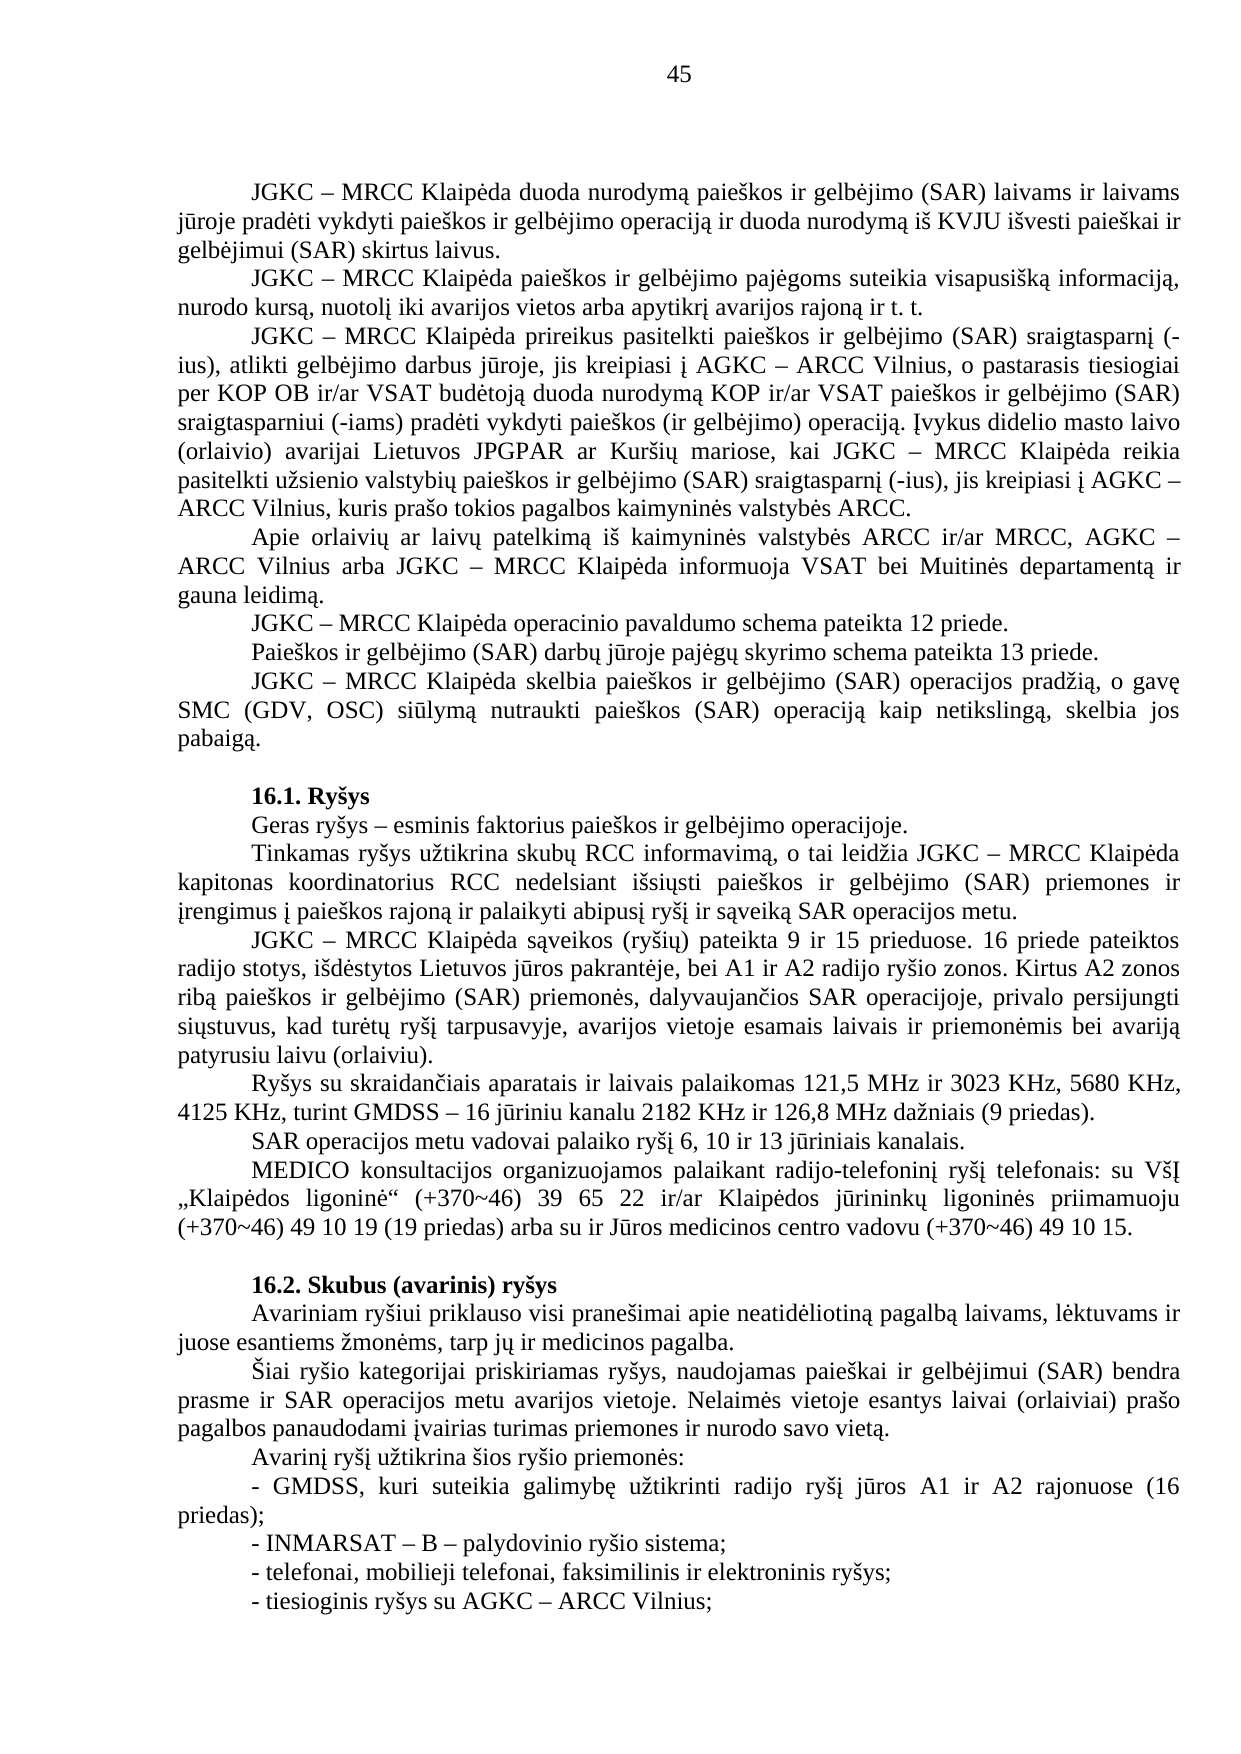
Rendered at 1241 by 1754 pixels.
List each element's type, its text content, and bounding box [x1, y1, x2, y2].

text - INMARSAT – B – palydovinio ryšio sistema; [177, 1528, 1181, 1557]
text Geras ryšys – esminis faktorius paieškos ir gelbėjimo operacijoje. [177, 810, 1181, 838]
text JGKC – MRCC Klaipėda skelbia paieškos ir gelbėjimo (SAR) operacijos pradžią, o gavę SMC (GDV, OSC) siūlymą nutraukti paieškos (SAR) operaciją kaip netikslingą, skelbia jos pabaigą. [177, 666, 1181, 752]
text Šiai ryšio kategorijai priskiriamas ryšys, naudojamas paieškai ir gelbėjimui (SAR) bendra prasme ir SAR operacijos metu avarijos vietoje. Nelaimės vietoje esantys laivai (orlaiviai) prašo pagalbos panaudodami įvairias turimas priemones ir nurodo savo vietą. [177, 1356, 1181, 1442]
text JGKC – MRCC Klaipėda paieškos ir gelbėjimo pajėgoms suteikia visapusišką informaciją, nurodo kursą, nuotolį iki avarijos vietos arba apytikrį avarijos rajoną ir t. t. [177, 263, 1181, 321]
text Avarinį ryšį užtikrina šios ryšio priemonės: [177, 1442, 1181, 1471]
text Apie orlaivių ar laivų patelkimą iš kaimyninės valstybės ARCC ir/ar MRCC, AGKC – ARCC Vilnius arba JGKC – MRCC Klaipėda informuoja VSAT bei Muitinės departamentą ir gauna leidimą. [177, 522, 1181, 608]
text SAR operacijos metu vadovai palaiko ryšį 6, 10 ir 13 jūriniais kanalais. [177, 1126, 1181, 1155]
text JGKC – MRCC Klaipėda operacinio pavaldumo schema pateikta 12 priede. [177, 608, 1181, 637]
text JGKC – MRCC Klaipėda duoda nurodymą paieškos ir gelbėjimo (SAR) laivams ir laivams jūroje pradėti vykdyti paieškos ir gelbėjimo operaciją ir duoda nurodymą iš KVJU išvesti paieškai ir gelbėjimui (SAR) skirtus laivus. [177, 177, 1181, 263]
text - telefonai, mobilieji telefonai, faksimilinis ir elektroninis ryšys; [177, 1557, 1181, 1586]
text - GMDSS, kuri suteikia galimybę užtikrinti radijo ryšį jūros A1 ir A2 rajonuose (16 priedas); [177, 1471, 1181, 1528]
text Ryšys su skraidančiais aparatais ir laivais palaikomas 121,5 Mhz ir 3023 Khz, 5680 Khz, 4125 Khz, turint GMDSS – 16 jūriniu kanalu 2182 Khz ir 126,8 Mhz dažniais (9 priedas). [177, 1068, 1181, 1126]
text MEDICO konsultacijos organizuojamos palaikant radijo-telefoninį ryšį telefonais: su VšĮ „Klaipėdos ligoninė“ (+370~46) 39 65 22 ir/ar Klaipėdos jūrininkų ligoninės priimamuoju (+370~46) 49 10 19 (19 priedas) arba su ir Jūros medicinos centro vadovu (+370~46) 49 10 15. [177, 1155, 1181, 1241]
text 16.1. Ryšys [177, 781, 1181, 810]
text 16.2. Skubus (avarinis) ryšys [177, 1270, 1181, 1298]
text Tinkamas ryšys užtikrina skubų RCC informavimą, o tai leidžia JGKC – MRCC Klaipėda kapitonas koordinatorius RCC nedelsiant išsiųsti paieškos ir gelbėjimo (SAR) priemones ir įrengimus į paieškos rajoną ir palaikyti abipusį ryšį ir sąveiką SAR operacijos metu. [177, 838, 1181, 925]
text Avariniam ryšiui priklauso visi pranešimai apie neatidėliotiną pagalbą laivams, lėktuvams ir juose esantiems žmonėms, tarp jų ir medicinos pagalba. [177, 1298, 1181, 1356]
text JGKC – MRCC Klaipėda sąveikos (ryšių) pateikta 9 ir 15 prieduose. 16 priede pateiktos radijo stotys, išdėstytos Lietuvos jūros pakrantėje, bei A1 ir A2 radijo ryšio zonos. Kirtus A2 zonos ribą paieškos ir gelbėjimo (SAR) priemonės, dalyvaujančios SAR operacijoje, privalo persijungti siųstuvus, kad turėtų ryšį tarpusavyje, avarijos vietoje esamais laivais ir priemonėmis bei avariją patyrusiu laivu (orlaiviu). [177, 925, 1181, 1068]
text JGKC – MRCC Klaipėda prireikus pasitelkti paieškos ir gelbėjimo (SAR) sraigtasparnį (-ius), atlikti gelbėjimo darbus jūroje, jis kreipiasi į AGKC – ARCC Vilnius, o pastarasis tiesiogiai per KOP OB ir/ar VSAT budėtoją duoda nurodymą KOP ir/ar VSAT paieškos ir gelbėjimo (SAR) sraigtasparniui (-iams) pradėti vykdyti paieškos (ir gelbėjimo) operaciją. Įvykus didelio masto laivo (orlaivio) avarijai Lietuvos JPGPAR ar Kuršių mariose, kai JGKC – MRCC Klaipėda reikia pasitelkti užsienio valstybių paieškos ir gelbėjimo (SAR) sraigtasparnį (-ius), jis kreipiasi į AGKC – ARCC Vilnius, kuris prašo tokios pagalbos kaimyninės valstybės ARCC. [177, 321, 1181, 522]
text Paieškos ir gelbėjimo (SAR) darbų jūroje pajėgų skyrimo schema pateikta 13 priede. [177, 637, 1181, 666]
text - tiesioginis ryšys su AGKC – ARCC Vilnius; [177, 1586, 1181, 1615]
